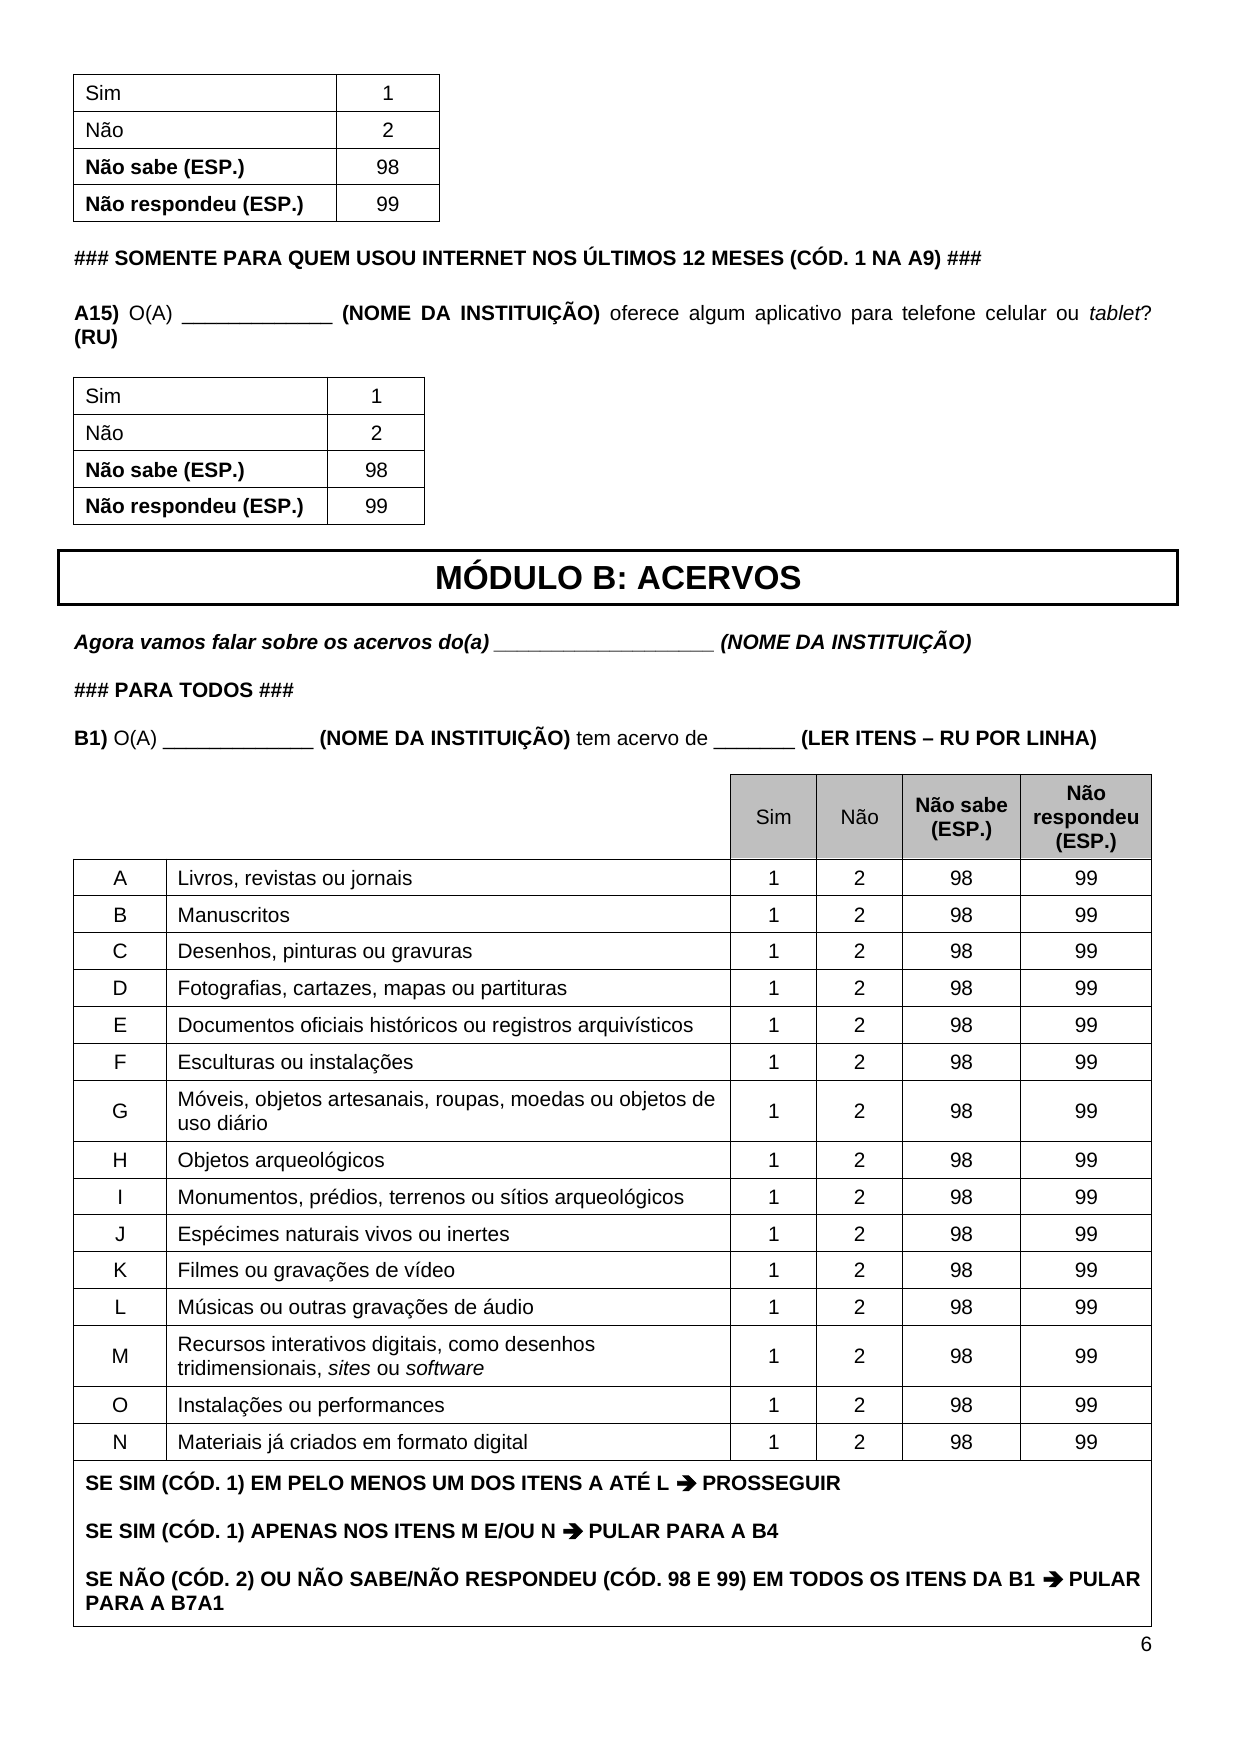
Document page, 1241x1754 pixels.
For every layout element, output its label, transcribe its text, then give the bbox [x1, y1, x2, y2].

table_cell L [74, 1289, 166, 1325]
table_cell 98 [903, 1007, 1020, 1043]
table_cell A [74, 860, 166, 895]
table_cell 98 [903, 860, 1020, 895]
table_cell Não sabe (ESP.) [74, 149, 336, 184]
table_cell Espécimes naturais vivos ou inertes [167, 1215, 730, 1251]
table_header Não [817, 775, 902, 858]
table_cell 98 [903, 1081, 1020, 1141]
table_cell SE SIM (CÓD. 1) EM PELO MENOS UM DOS ITENS A ATÉ L  PROSSEGUIR SE SIM (CÓD. 1) APENAS NOS ITENS M E/OU N  PULAR PARA A B4 SE NÃO (CÓD. 2) OU NÃO SABE/NÃO RESPONDEU (CÓD. 98 E 99) EM TODOS OS ITENS DA B1  PULAR PARA A B7A1 [74, 1461, 1151, 1626]
table_cell 99 [1021, 860, 1151, 895]
table_cell Desenhos, pinturas ou gravuras [167, 933, 730, 969]
table_cell 99 [1021, 933, 1151, 969]
table_cell Livros, revistas ou jornais [167, 860, 730, 895]
table_cell 98 [903, 896, 1020, 932]
table_cell 1 [731, 1424, 816, 1459]
table_cell Não respondeu (ESP.) [74, 488, 327, 524]
table_cell Monumentos, prédios, terrenos ou sítios arqueológicos [167, 1179, 730, 1214]
table_cell Fotografias, cartazes, mapas ou partituras [167, 970, 730, 1006]
table_cell 98 [903, 1289, 1020, 1325]
table_cell 98 [903, 1215, 1020, 1251]
table_cell 99 [1021, 1326, 1151, 1386]
table_cell 99 [337, 185, 439, 221]
text Agora vamos falar sobre os acervos do(a) ___________________ (NOME DA INSTITUIÇÃO) [74, 630, 1152, 654]
table_cell 2 [817, 1007, 902, 1043]
text B1) O(A) _____________ (NOME DA INSTITUIÇÃO) tem acervo de _______ (LER ITENS – RU POR LINHA) [74, 726, 1152, 750]
table_header 1 [328, 378, 424, 413]
table_header Sim [74, 378, 327, 413]
table_cell 98 [903, 970, 1020, 1006]
table_cell 2 [817, 896, 902, 932]
table_cell M [74, 1326, 166, 1386]
table_cell 2 [817, 1044, 902, 1080]
table_cell Instalações ou performances [167, 1387, 730, 1423]
table_cell 2 [817, 1081, 902, 1141]
table_cell 2 [817, 1252, 902, 1288]
table_cell 2 [817, 1424, 902, 1459]
table_cell 1 [731, 1081, 816, 1141]
table_header 1 [337, 75, 439, 111]
table_cell 2 [817, 1289, 902, 1325]
table_cell Móveis, objetos artesanais, roupas, moedas ou objetos de uso diário [167, 1081, 730, 1141]
table_cell Objetos arqueológicos [167, 1142, 730, 1177]
table_cell 98 [328, 451, 424, 487]
table_cell 1 [731, 1142, 816, 1177]
table_cell 2 [817, 1326, 902, 1386]
table_cell 99 [1021, 1081, 1151, 1141]
table_cell 2 [817, 860, 902, 895]
table_cell N [74, 1424, 166, 1459]
table_cell 1 [731, 860, 816, 895]
table_cell 98 [903, 1252, 1020, 1288]
text ### SOMENTE PARA QUEM USOU INTERNET NOS ÚLTIMOS 12 MESES (CÓD. 1 NA A9) ### [74, 246, 1152, 270]
table_cell 1 [731, 1007, 816, 1043]
table_cell 2 [817, 1179, 902, 1214]
table_cell F [74, 1044, 166, 1080]
table_cell Não [74, 415, 327, 450]
table_cell 98 [903, 1326, 1020, 1386]
table_header MÓDULO B: ACERVOS [60, 552, 1176, 603]
table_cell Músicas ou outras gravações de áudio [167, 1289, 730, 1325]
table_cell 2 [817, 970, 902, 1006]
table_cell 99 [1021, 896, 1151, 932]
table_cell 2 [817, 933, 902, 969]
table_cell 2 [337, 112, 439, 147]
table_cell Manuscritos [167, 896, 730, 932]
table_cell 99 [1021, 1044, 1151, 1080]
table_cell O [74, 1387, 166, 1423]
table_cell H [74, 1142, 166, 1177]
table_cell 98 [903, 1179, 1020, 1214]
table_cell 99 [1021, 1424, 1151, 1459]
table_cell 2 [817, 1215, 902, 1251]
table_cell 99 [1021, 1215, 1151, 1251]
table_cell B [74, 896, 166, 932]
text ### PARA TODOS ### [74, 678, 1152, 702]
table_cell 1 [731, 1252, 816, 1288]
table_cell Não [74, 112, 336, 147]
table_cell 1 [731, 1289, 816, 1325]
table_cell 98 [903, 1424, 1020, 1459]
table_header [74, 774, 730, 858]
table_cell 99 [1021, 1007, 1151, 1043]
table_cell 1 [731, 1179, 816, 1214]
table_header Sim [731, 775, 816, 858]
table_cell 2 [817, 1142, 902, 1177]
table_cell 99 [328, 488, 424, 524]
table_cell 98 [903, 933, 1020, 969]
table_cell 2 [328, 415, 424, 450]
table_cell 99 [1021, 1289, 1151, 1325]
table_cell 98 [903, 1387, 1020, 1423]
table_cell 99 [1021, 1179, 1151, 1214]
table_header Sim [74, 75, 336, 111]
table_cell Esculturas ou instalações [167, 1044, 730, 1080]
table_cell Filmes ou gravações de vídeo [167, 1252, 730, 1288]
table_cell E [74, 1007, 166, 1043]
table_cell C [74, 933, 166, 969]
table_cell I [74, 1179, 166, 1214]
table_cell G [74, 1081, 166, 1141]
table_cell 1 [731, 1044, 816, 1080]
table_header Não respondeu (ESP.) [1021, 775, 1151, 858]
table_cell 98 [337, 149, 439, 184]
table_cell 99 [1021, 1252, 1151, 1288]
table_cell 1 [731, 933, 816, 969]
table_cell Não sabe (ESP.) [74, 451, 327, 487]
table_cell 1 [731, 970, 816, 1006]
table_cell 99 [1021, 970, 1151, 1006]
table_cell 98 [903, 1044, 1020, 1080]
table_cell 1 [731, 1326, 816, 1386]
table_cell 1 [731, 1215, 816, 1251]
table_cell J [74, 1215, 166, 1251]
text A15) O(A) _____________ (NOME DA INSTITUIÇÃO) oferece algum aplicativo para telefone celular ou tablet? (RU) [74, 301, 1152, 349]
table_cell 1 [731, 1387, 816, 1423]
table_cell Recursos interativos digitais, como desenhos tridimensionais, sites ou software [167, 1326, 730, 1386]
table_cell 1 [731, 896, 816, 932]
table_cell 99 [1021, 1387, 1151, 1423]
table_cell 99 [1021, 1142, 1151, 1177]
table_cell Documentos oficiais históricos ou registros arquivísticos [167, 1007, 730, 1043]
table_cell D [74, 970, 166, 1006]
table_cell Materiais já criados em formato digital [167, 1424, 730, 1459]
table_cell Não respondeu (ESP.) [74, 185, 336, 221]
table_header Não sabe (ESP.) [903, 775, 1020, 858]
table_cell 98 [903, 1142, 1020, 1177]
table_cell 2 [817, 1387, 902, 1423]
table_cell K [74, 1252, 166, 1288]
